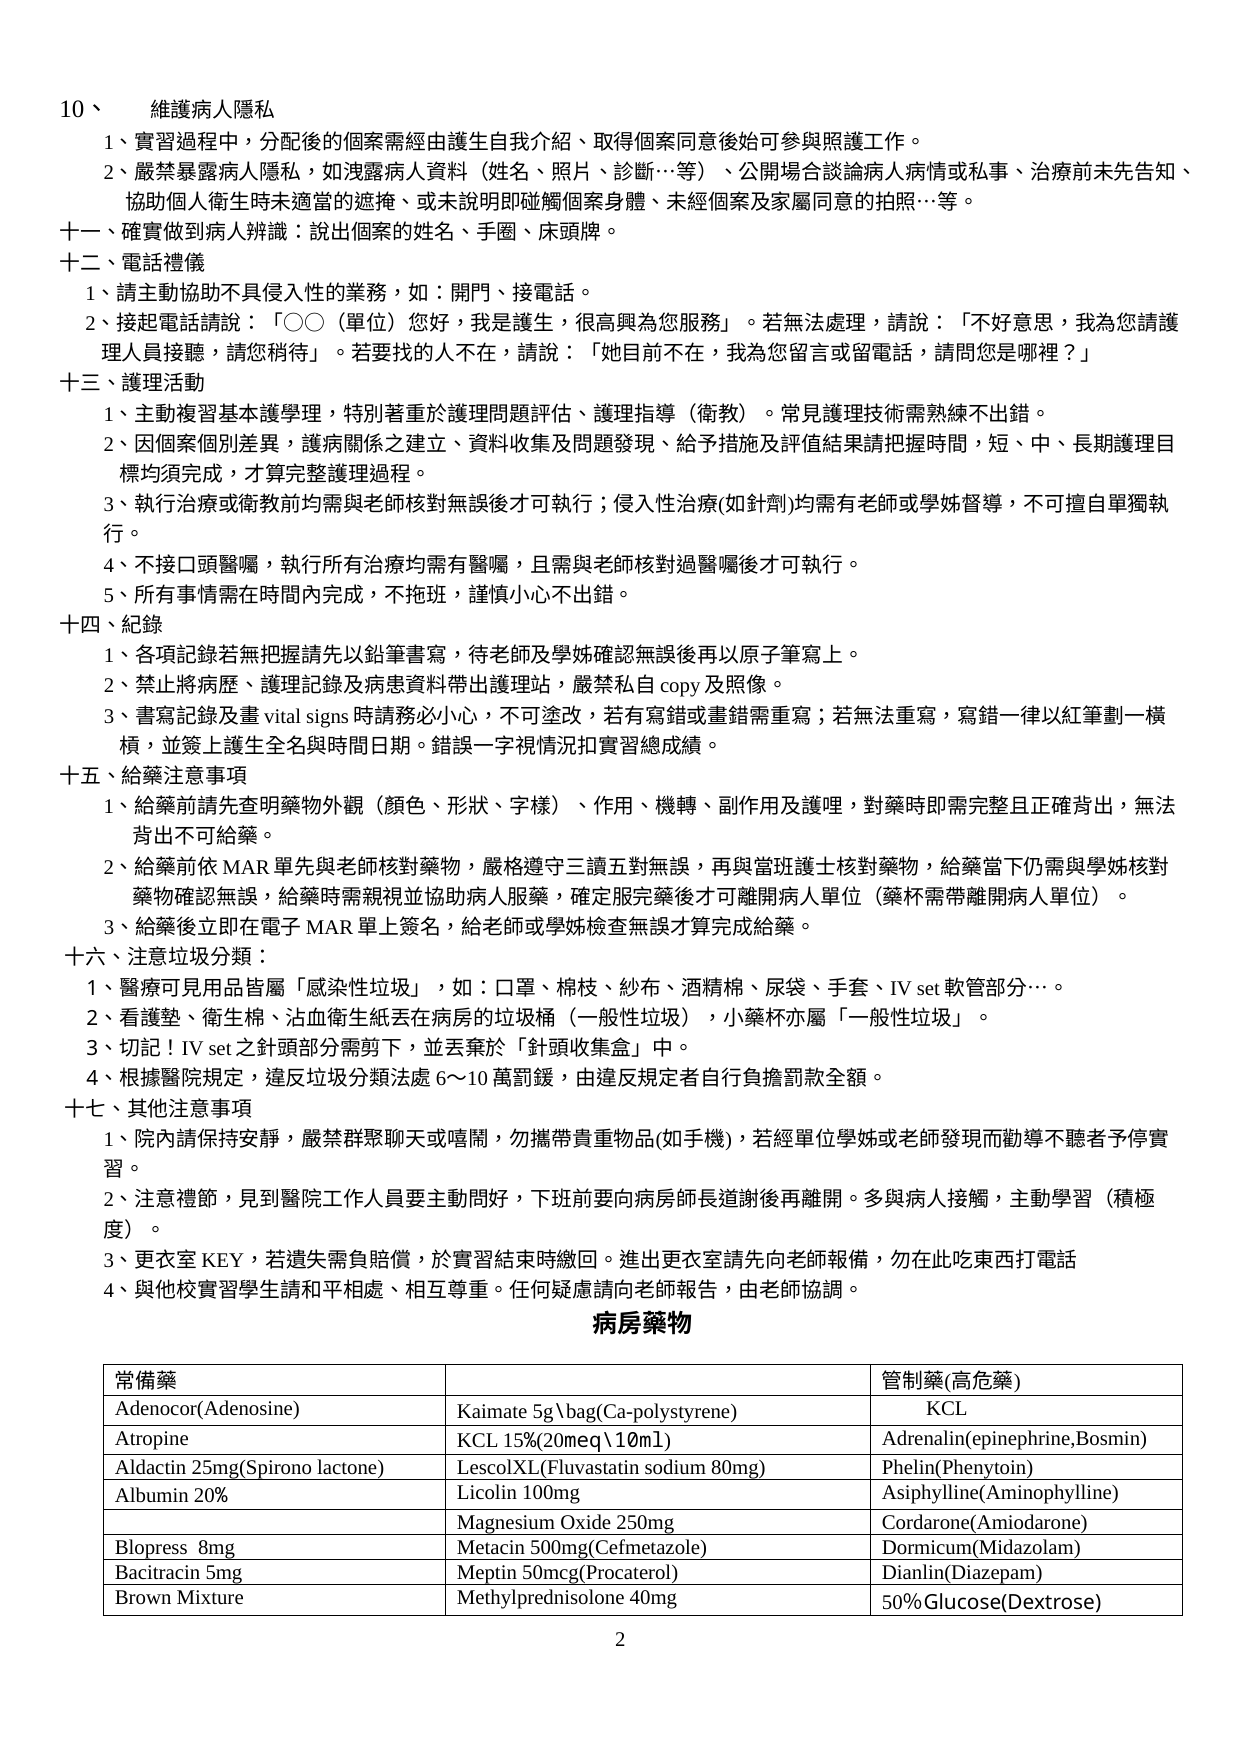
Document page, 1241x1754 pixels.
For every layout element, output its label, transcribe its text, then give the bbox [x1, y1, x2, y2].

table_cell Adrenalin(epinephrine,Bosmin) [871, 1426, 1182, 1454]
text 1、各項記錄若無把握請先以鉛筆書寫，待老師及學姊確認無誤後再以原子筆寫上。 [103, 638, 1181, 669]
table_cell 50％Glucose(Dextrose) [871, 1585, 1182, 1615]
text 槓，並簽上護生全名與時間日期。錯誤一字視情況扣實習總成績。 [103, 729, 1181, 759]
table_cell [104, 1510, 445, 1534]
text 2、禁止將病歷、護理記錄及病患資料帶出護理站，嚴禁私自copy及照像。 [103, 669, 1181, 699]
table_cell Phelin(Phenytoin) [871, 1455, 1182, 1479]
text 理人員接聽，請您稍待」。若要找的人不在，請說：「她目前不在，我為您留言或留電話，請問您是哪裡？」 [59, 336, 1181, 367]
text 十五、給藥注意事項 [59, 759, 1181, 789]
table_cell Dormicum(Midazolam) [871, 1535, 1182, 1559]
text 2、給藥前依MAR單先與老師核對藥物，嚴格遵守三讀五對無誤，再與當班護士核對藥物，給藥當下仍需與學姊核對藥物確認無誤，給藥時需親視並協助病人服藥，確定服完藥後才可離開病人單位（藥杯需帶離開病人單位）。 [103, 850, 1181, 910]
text 3、切記！IV set之針頭部分需剪下，並丟棄於「針頭收集盒」中。 [59, 1031, 1181, 1062]
table_cell Adenocor(Adenosine) [104, 1396, 445, 1424]
text 2、嚴禁暴露病人隱私，如洩露病人資料（姓名、照片、診斷…等）、公開場合談論病人病情或私事、治療前未先告知、 [103, 155, 1181, 185]
text 2、看護墊、衛生棉、沾血衛生紙丟在病房的垃圾桶（一般性垃圾），小藥杯亦屬「一般性垃圾」。 [59, 1001, 1181, 1031]
table_cell Asiphylline(Aminophylline) [871, 1480, 1182, 1508]
text 4、不接口頭醫囑，執行所有治療均需有醫囑，且需與老師核對過醫囑後才可執行。 [103, 548, 1181, 578]
table_cell KCL 15%(20meq\10ml) [446, 1426, 870, 1454]
table_cell Albumin 20% [104, 1480, 445, 1508]
table_cell KCL [871, 1396, 1182, 1424]
table_cell Aldactin 25mg(Spirono lactone) [104, 1455, 445, 1479]
table_cell Methylprednisolone 40mg [446, 1585, 870, 1615]
text 2、注意禮節，見到醫院工作人員要主動問好，下班前要向病房師長道謝後再離開。多與病人接觸，主動學習（積極度）。 [103, 1183, 1181, 1243]
table_header [446, 1365, 870, 1395]
text 標均須完成，才算完整護理過程。 [103, 457, 1181, 487]
text 十二、電話禮儀 [59, 246, 1181, 276]
text 協助個人衛生時未適當的遮掩、或未說明即碰觸個案身體、未經個案及家屬同意的拍照…等。 [109, 185, 1181, 216]
text 2、因個案個別差異，護病關係之建立、資料收集及問題發現、給予措施及評值結果請把握時間，短、中、長期護理目 [103, 427, 1181, 457]
table_cell Metacin 500mg(Cefmetazole) [446, 1535, 870, 1559]
table_cell Blopress 8mg [104, 1535, 445, 1559]
text 1、醫療可見用品皆屬「感染性垃圾」，如：口罩、棉枝、紗布、酒精棉、尿袋、手套、IV set軟管部分…。 [59, 971, 1181, 1001]
table_cell Brown Mixture [104, 1585, 445, 1615]
table_cell Kaimate 5g\bag(Ca-polystyrene) [446, 1396, 870, 1424]
table_cell LescolXL(Fluvastatin sodium 80mg) [446, 1455, 870, 1479]
table_header 常備藥 [104, 1365, 445, 1395]
text 1、給藥前請先查明藥物外觀（顏色、形狀、字樣）、作用、機轉、副作用及護哩，對藥時即需完整且正確背出，無法背出不可給藥。 [103, 789, 1181, 850]
text 3、執行治療或衛教前均需與老師核對無誤後才可執行；侵入性治療(如針劑)均需有老師或學姊督導，不可擅自單獨執行。 [103, 487, 1181, 548]
table_cell Bacitracin 5mg [104, 1560, 445, 1584]
text 3、書寫記錄及畫vital signs時請務必小心，不可塗改，若有寫錯或畫錯需重寫；若無法重寫，寫錯一律以紅筆劃一橫 [103, 699, 1181, 729]
text 3、更衣室KEY，若遺失需負賠償，於實習結束時繳回。進出更衣室請先向老師報備，勿在此吃東西打電話 [103, 1243, 1181, 1273]
text 1、請主動協助不具侵入性的業務，如：開門、接電話。 [59, 276, 1181, 306]
text 病房藥物 [103, 1303, 1181, 1340]
text 3、給藥後立即在電子MAR單上簽名，給老師或學姊檢查無誤才算完成給藥。 [59, 910, 1181, 941]
text 十六、注意垃圾分類： [59, 941, 1181, 971]
text 2、接起電話請說：「○○（單位）您好，我是護生，很高興為您服務」。若無法處理，請說：「不好意思，我為您請護 [59, 306, 1181, 336]
text 1、院內請保持安靜，嚴禁群聚聊天或嘻鬧，勿攜帶貴重物品(如手機)，若經單位學姊或老師發現而勸導不聽者予停實習。 [103, 1122, 1181, 1183]
text 4、根據醫院規定，違反垃圾分類法處6～10萬罰鍰，由違反規定者自行負擔罰款全額。 [59, 1062, 1181, 1092]
table_cell Magnesium Oxide 250mg [446, 1510, 870, 1534]
text 5、所有事情需在時間內完成，不拖班，謹慎小心不出錯。 [103, 578, 1181, 608]
table_cell Cordarone(Amiodarone) [871, 1510, 1182, 1534]
table_cell Atropine [104, 1426, 445, 1454]
text 十七、其他注意事項 [59, 1092, 1181, 1122]
table_header 管制藥(高危藥) [871, 1365, 1182, 1395]
table_cell Licolin 100mg [446, 1480, 870, 1508]
text 1、主動複習基本護學理，特別著重於護理問題評估、護理指導（衛教）。常見護理技術需熟練不出錯。 [103, 397, 1181, 427]
text 十一、確實做到病人辨識：說出個案的姓名、手圈、床頭牌。 [59, 216, 1181, 246]
text 十三、護理活動 [59, 367, 1181, 397]
table_cell Dianlin(Diazepam) [871, 1560, 1182, 1584]
text 十四、紀錄 [59, 608, 1181, 638]
text 4、與他校實習學生請和平相處、相互尊重。任何疑慮請向老師報告，由老師協調。 [103, 1273, 1181, 1303]
list 維護病人隱私 [59, 89, 1181, 125]
table_cell Meptin 50mcg(Procaterol) [446, 1560, 870, 1584]
text 1、實習過程中，分配後的個案需經由護生自我介紹、取得個案同意後始可參與照護工作。 [103, 125, 1181, 155]
